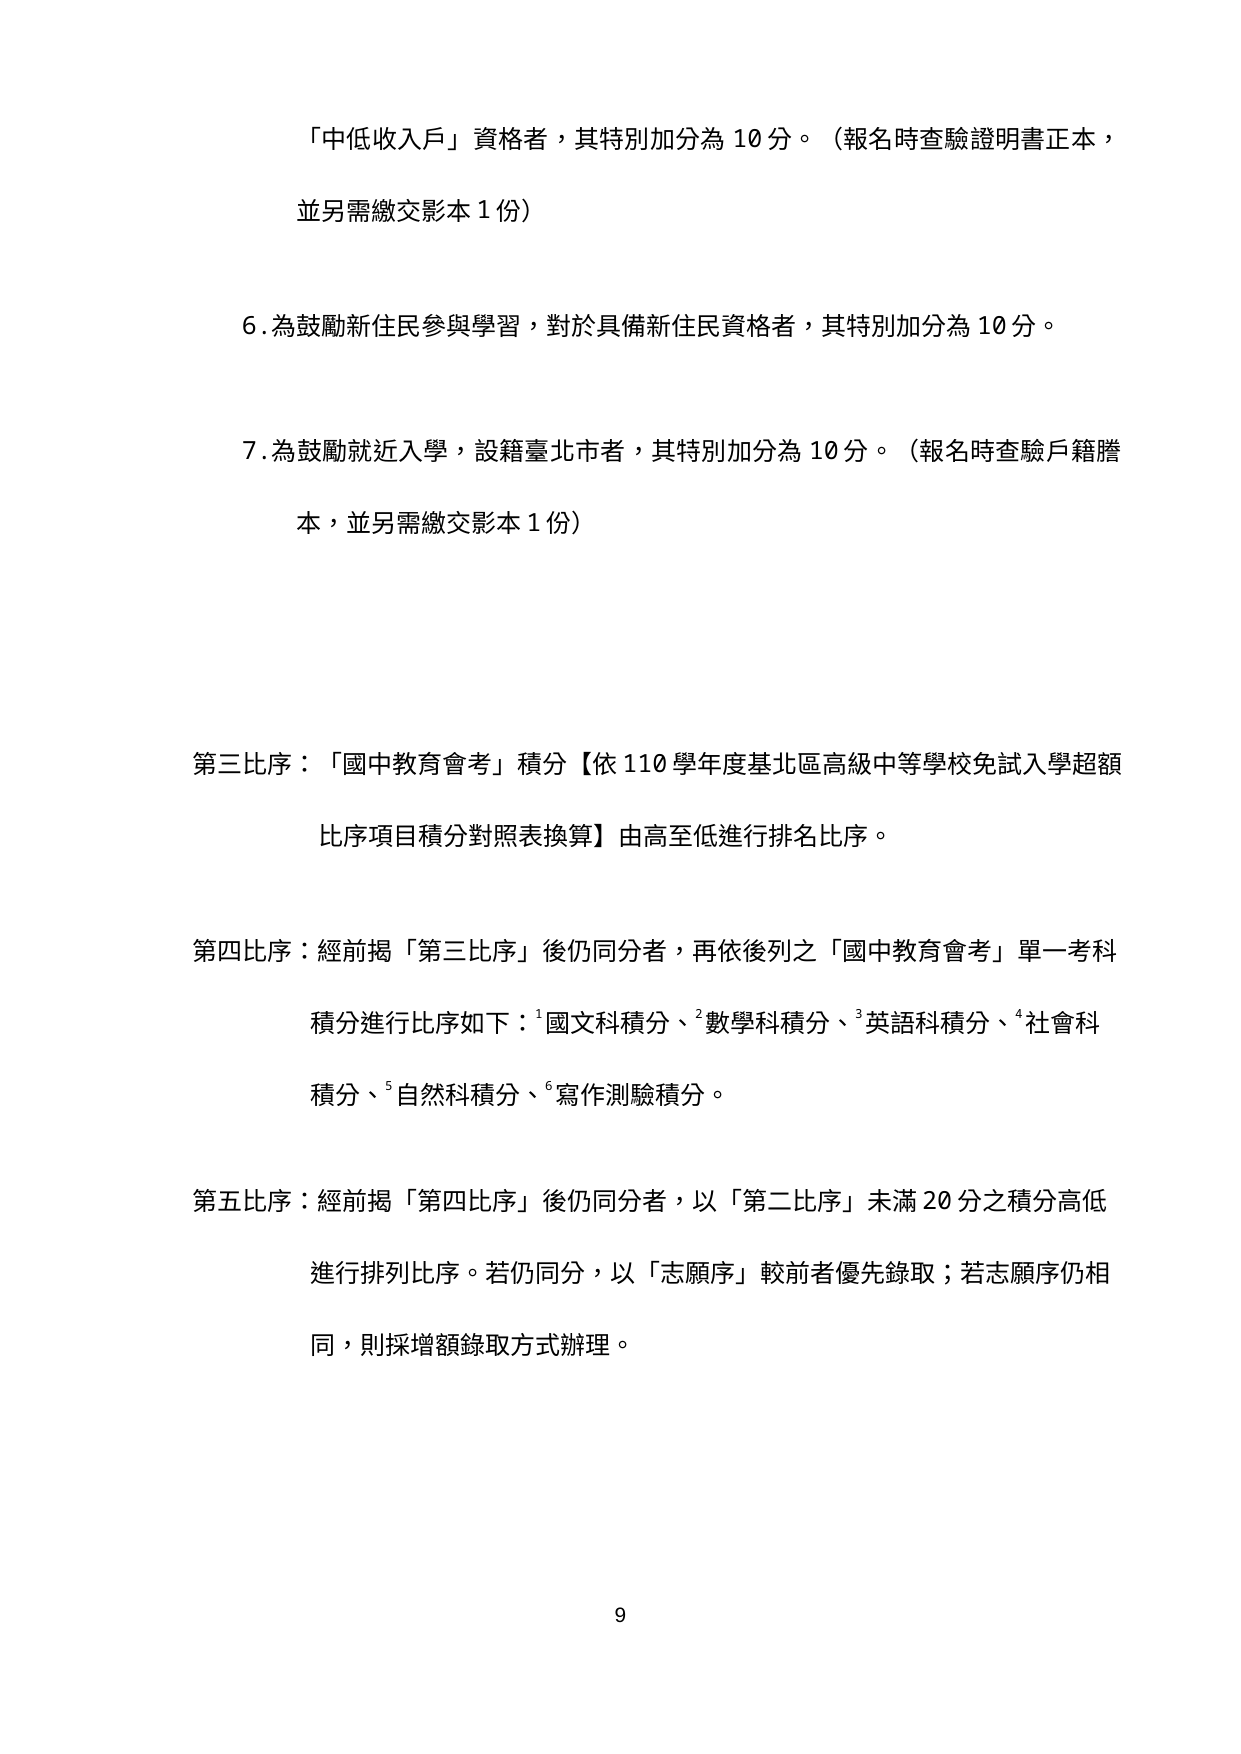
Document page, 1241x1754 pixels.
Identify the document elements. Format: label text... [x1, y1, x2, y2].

list 為鼓勵就近入學，設籍臺北市者，其特別加分為10分。（報名時查驗戶籍謄本，並另需繳交影本1份） [242, 408, 1122, 542]
text 第三比序：「國中教育會考」積分【依110學年度基北區高級中等學校免試入學超額比序項目積分對照表換算】由高至低進行排名比序。 [192, 721, 1122, 855]
text 第四比序：經前揭「第三比序」後仍同分者，再依後列之「國中教育會考」單一考科積分進行比序如下：1國文科積分、2數學科積分、3英語科積分、4社會科積分、5自然科積分、6寫作測驗積分。 [192, 908, 1122, 1114]
text 第五比序：經前揭「第四比序」後仍同分者，以「第二比序」未滿20分之積分高低進行排列比序。若仍同分，以「志願序」較前者優先錄取；若志願序仍相同，則採增額錄取方式辦理。 [192, 1158, 1122, 1364]
list 「中低收入戶」資格者，其特別加分為10分。（報名時查驗證明書正本，並另需繳交影本1份） [242, 96, 1122, 230]
list 為鼓勵新住民參與學習，對於具備新住民資格者，其特別加分為10分。 [242, 283, 1122, 346]
